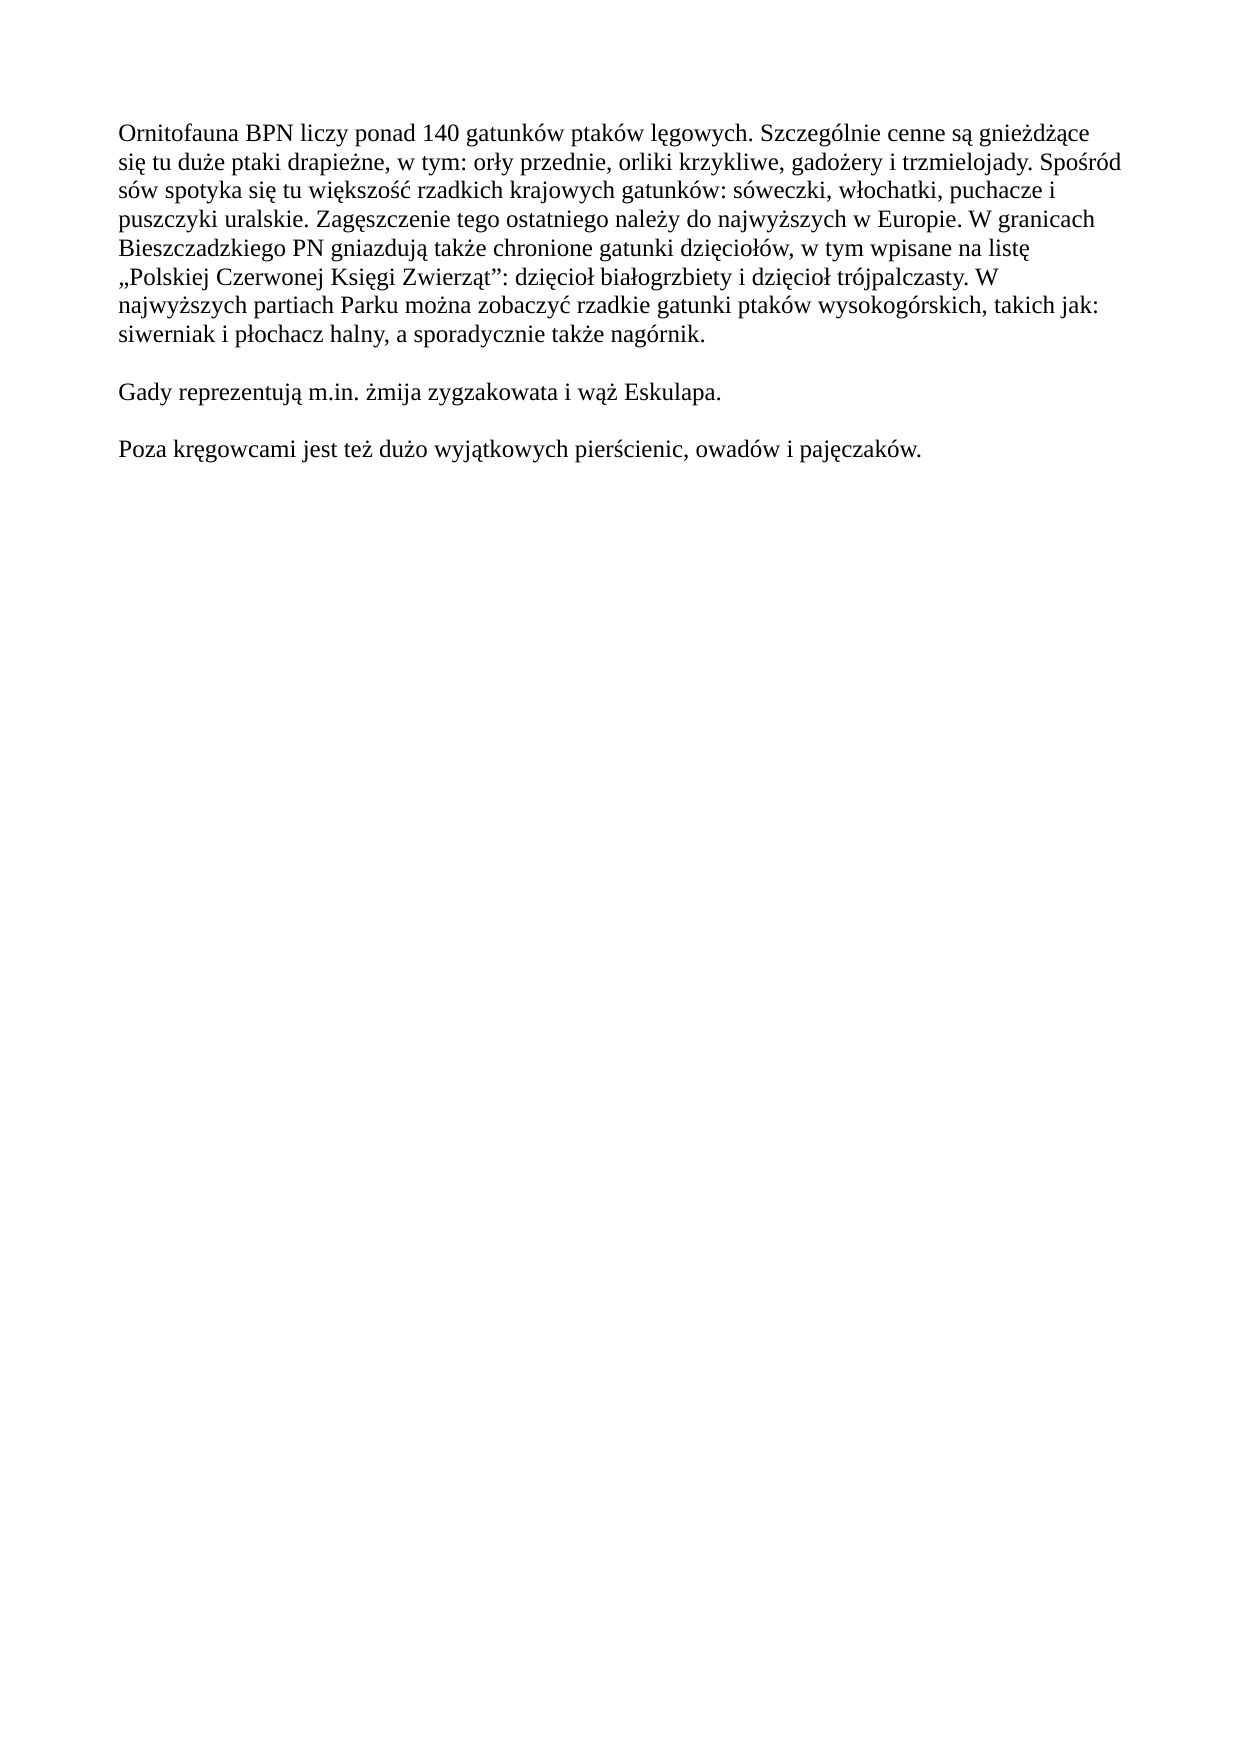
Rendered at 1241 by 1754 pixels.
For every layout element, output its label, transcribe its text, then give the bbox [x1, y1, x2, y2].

text Gady reprezentują m.in. żmija zygzakowata i wąż Eskulapa. [118, 377, 1122, 406]
text Poza kręgowcami jest też dużo wyjątkowych pierścienic, owadów i pajęczaków. [118, 434, 1122, 463]
text Ornitofauna BPN liczy ponad 140 gatunków ptaków lęgowych. Szczególnie cenne są gnieżdżące się tu duże ptaki drapieżne, w tym: orły przednie, orliki krzykliwe, gadożery i trzmielojady. Spośród sów spotyka się tu większość rzadkich krajowych gatunków: sóweczki, włochatki, puchacze i puszczyki uralskie. Zagęszczenie tego ostatniego należy do najwyższych w Europie. W granicach Bieszczadzkiego PN gniazdują także chronione gatunki dzięciołów, w tym wpisane na listę „Polskiej Czerwonej Księgi Zwierząt”: dzięcioł białogrzbiety i dzięcioł trójpalczasty. W najwyższych partiach Parku można zobaczyć rzadkie gatunki ptaków wysokogórskich, takich jak: siwerniak i płochacz halny, a sporadycznie także nagórnik. [118, 118, 1122, 348]
